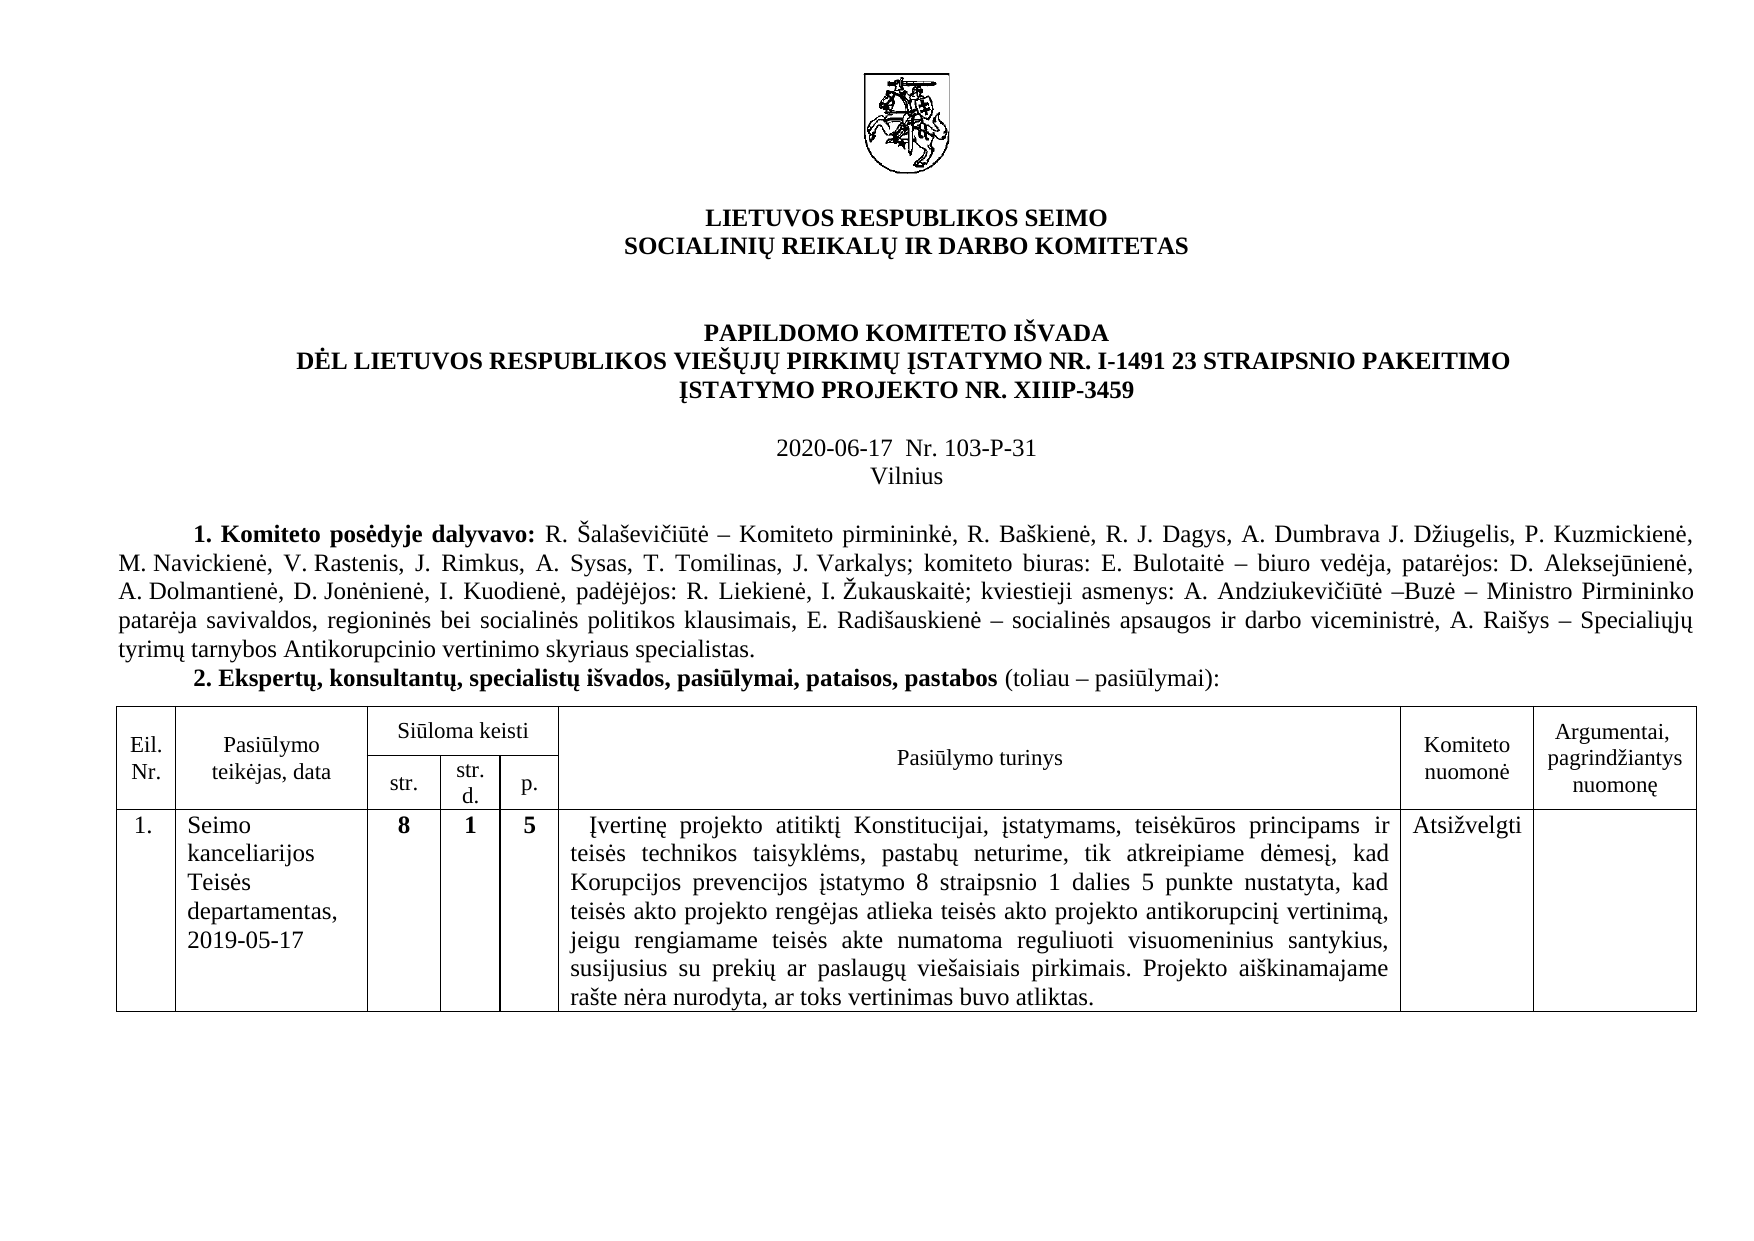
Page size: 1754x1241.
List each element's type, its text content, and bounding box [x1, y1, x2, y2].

text LIETUVOS RESPUBLIKOS SEIMO [118, 203, 1695, 231]
table_cell Atsižvelgti [1401, 810, 1533, 1011]
text Socialinių reikalų ir darbo komitetas [118, 231, 1695, 260]
text PAPILDOMO KOMITETO IŠVADA [118, 318, 1695, 346]
table_header Argumentai, pagrindžiantys nuomonę [1534, 707, 1696, 809]
table_header Komiteto nuomonė [1401, 707, 1533, 809]
table_cell str. [368, 756, 440, 809]
text DĖL LIETUVOS RESPUBLIKOS VIEŠŲJŲ PIRKIMŲ ĮSTATYMO NR. I-1491 23 STRAIPSNIO PAKEITIMO [118, 346, 1695, 375]
table_cell [1534, 810, 1696, 1011]
table_cell p. [501, 756, 558, 809]
table_cell 8 [368, 810, 440, 1011]
table_header Eil. Nr. [117, 707, 175, 809]
text ĮSTATYMO PROJEKTO nr. xiiip-3459 [118, 375, 1695, 404]
table_header Pasiūlymo teikėjas, data [176, 707, 367, 809]
text 2020-06-17 Nr. 103-P-31 [118, 433, 1695, 461]
table_cell 1. [117, 810, 175, 1011]
table_cell 5 [501, 810, 558, 1011]
table_cell Seimo kanceliarijos Teisės departamentas, 2019-05-17 [176, 810, 367, 1011]
table_cell Įvertinę projekto atitiktį Konstitucijai, įstatymams, teisėkūros principams ir teisės technikos taisyklėms, pastabų neturime, tik atkreipiame dėmesį, kad Korupcijos prevencijos įstatymo 8 straipsnio 1 dalies 5 punkte nustatyta, kad teisės akto projekto rengėjas atlieka teisės akto projekto antikorupcinį vertinimą, jeigu rengiamame teisės akte numatoma reguliuoti visuomeninius santykius, susijusius su prekių ar paslaugų viešaisiais pirkimais. Projekto aiškinamajame rašte nėra nurodyta, ar toks vertinimas buvo atliktas. [559, 810, 1400, 1011]
table_cell str. d. [441, 756, 499, 809]
text 2. Ekspertų, konsultantų, specialistų išvados, pasiūlymai, pataisos, pastabos (toliau – pasiūlymai): [118, 663, 1695, 691]
text Vilnius [118, 461, 1695, 490]
table_cell 1 [441, 810, 499, 1011]
text 1. Komiteto posėdyje dalyvavo: R. Šalaševičiūtė – Komiteto pirmininkė, R. Baškienė, R. J. Dagys, A. Dumbrava J. Džiugelis, P. Kuzmickienė, M. Navickienė, V. Rastenis, J. Rimkus, A. Sysas, T. Tomilinas, J. Varkalys; komiteto biuras: E. Bulotaitė – biuro vedėja, patarėjos: D. Aleksejūnienė, A. Dolmantienė, D. Jonėnienė, I. Kuodienė, padėjėjos: R. Liekienė, I. Žukauskaitė; kviestieji asmenys: A. Andziukevičiūtė –Buzė – Ministro Pirmininko patarėja savivaldos, regioninės bei socialinės politikos klausimais, E. Radišauskienė – socialinės apsaugos ir darbo viceministrė, A. Raišys – Specialiųjų tyrimų tarnybos Antikorupcinio vertinimo skyriaus specialistas. [118, 519, 1695, 663]
table_header Pasiūlymo turinys [559, 707, 1400, 809]
table_header Siūloma keisti [368, 707, 558, 755]
